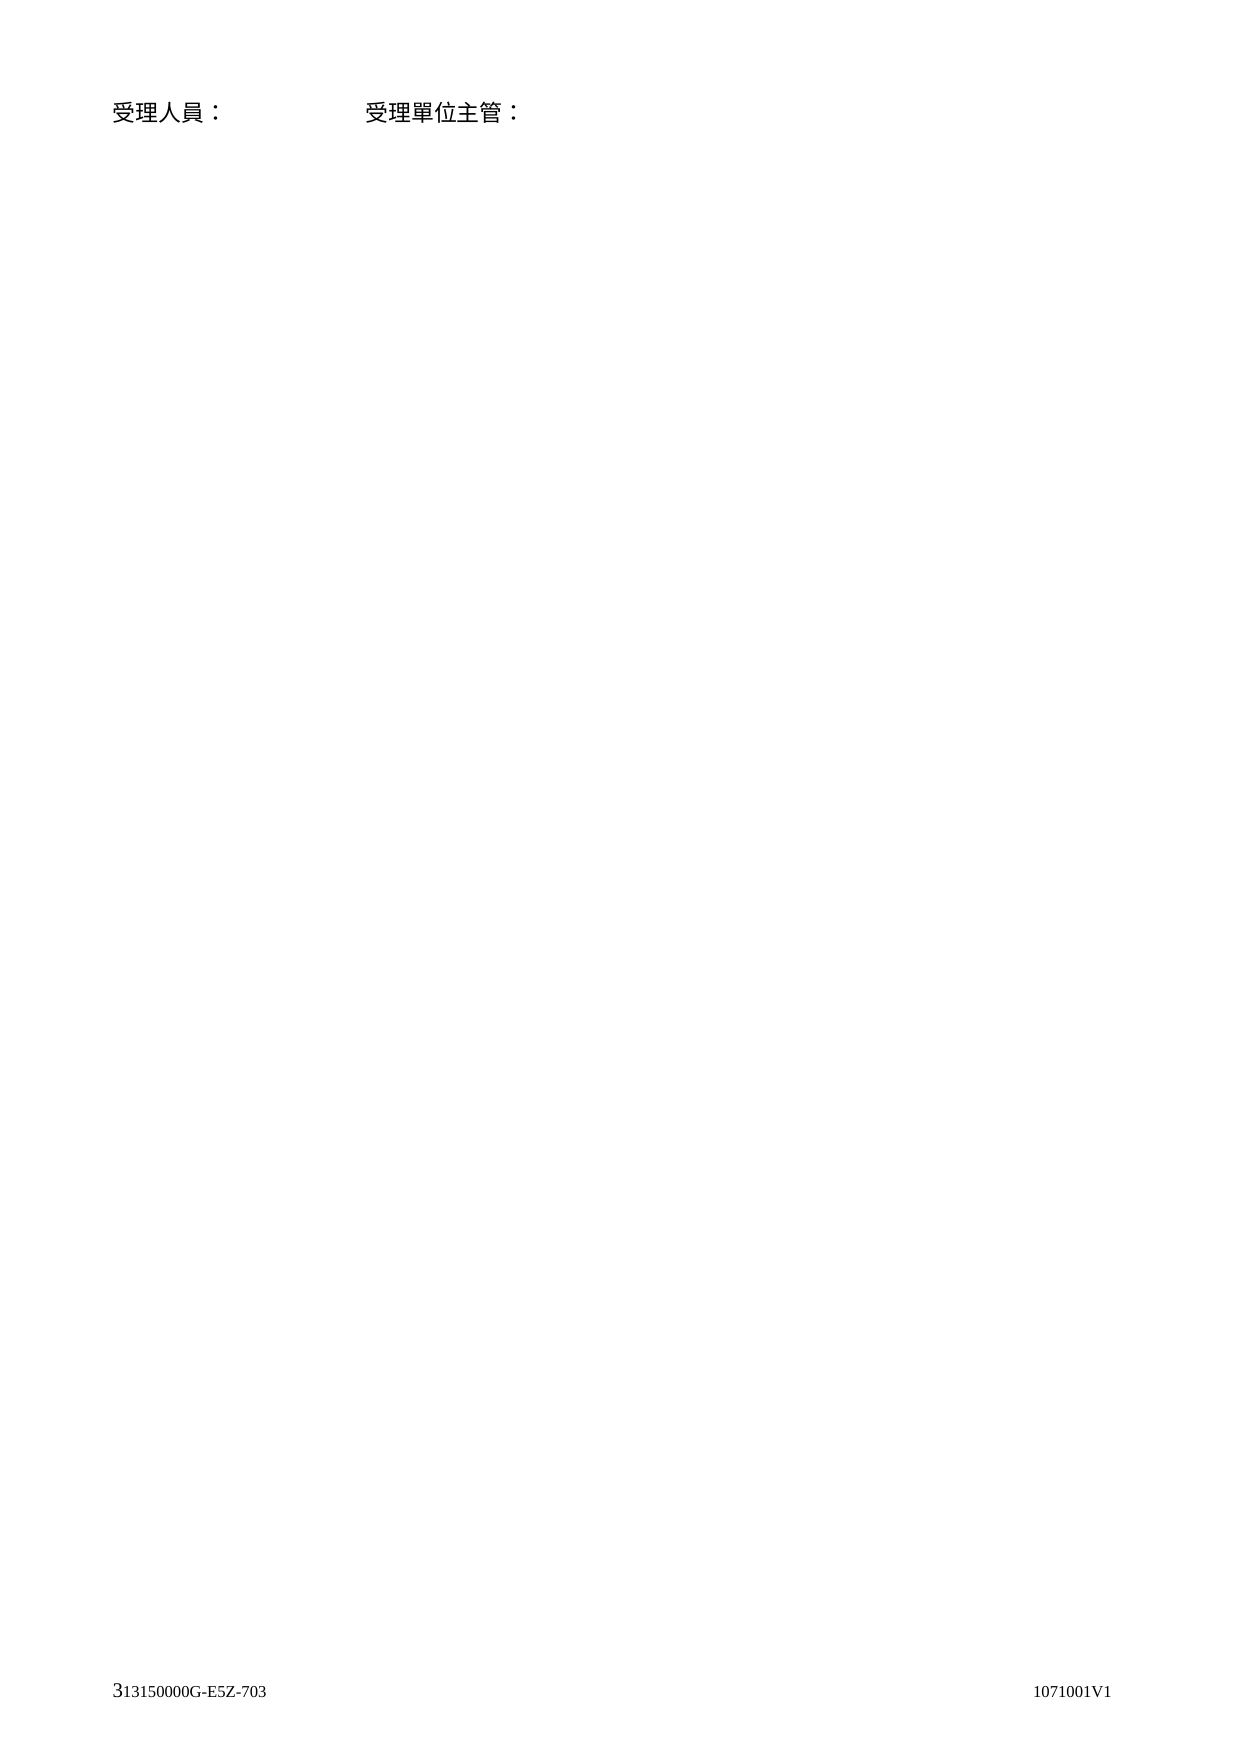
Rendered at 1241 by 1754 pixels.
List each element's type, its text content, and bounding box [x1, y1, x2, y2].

text 受理人員： 受理單位主管： [112, 94, 1128, 128]
